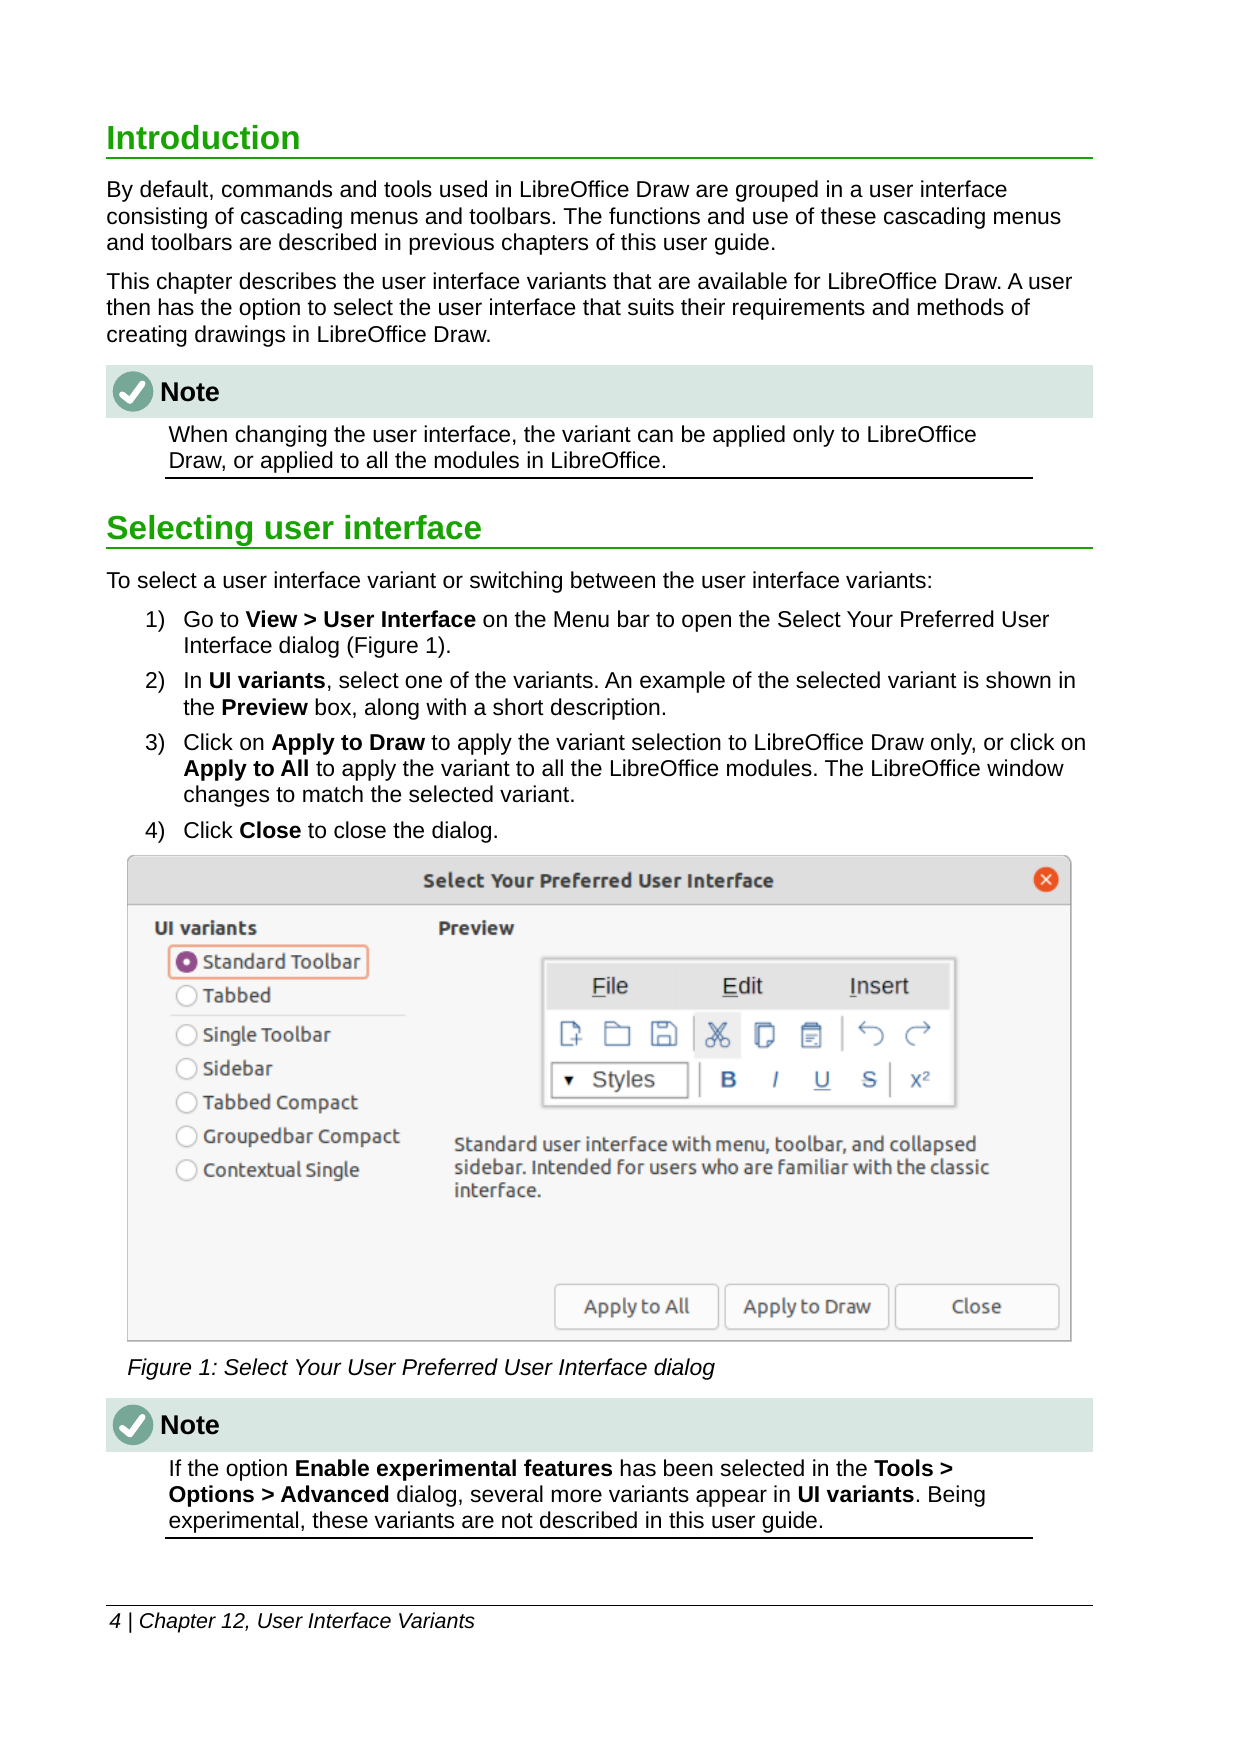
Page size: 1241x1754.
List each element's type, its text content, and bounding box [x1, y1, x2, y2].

text Figure 1: Select Your User Preferred User Interface dialog [127, 1354, 1072, 1380]
list Click on Apply to Draw to apply the variant selection to LibreOffice Draw only, or click on Apply to All to apply the variant to all the LibreOffice modules. The LibreOffice window changes to match the selected variant. [165, 729, 1093, 808]
subtitle Selecting user interface [106, 508, 1093, 547]
text To select a user interface variant or switching between the user interface variants: [106, 567, 1093, 593]
list Click Close to close the dialog. [165, 817, 1093, 843]
text When changing the user interface, the variant can be applied only to LibreOffice Draw, or applied to all the modules in LibreOffice. [165, 418, 1033, 477]
list In UI variants, select one of the variants. An example of the selected variant is shown in the Preview box, along with a short description. [165, 667, 1093, 720]
subtitle Note [106, 1398, 1093, 1452]
text By default, commands and tools used in LibreOffice Draw are grouped in a user interface consisting of cascading menus and toolbars. The functions and use of these cascading menus and toolbars are described in previous chapters of this user guide. [106, 176, 1093, 255]
subtitle Note [106, 365, 1093, 418]
text This chapter describes the user interface variants that are available for LibreOffice Draw. A user then has the option to select the user interface that suits their requirements and methods of creating drawings in LibreOffice Draw. [106, 268, 1093, 347]
list Go to View > User Interface on the Menu bar to open the Select Your Preferred User Interface dialog (Figure 1). [165, 606, 1093, 658]
subtitle Introduction [106, 118, 1093, 157]
text If the option Enable experimental features has been selected in the Tools > Options > Advanced dialog, several more variants appear in UI variants. Being experimental, these variants are not described in this user guide. [165, 1452, 1033, 1537]
picture [127, 855, 1072, 1342]
